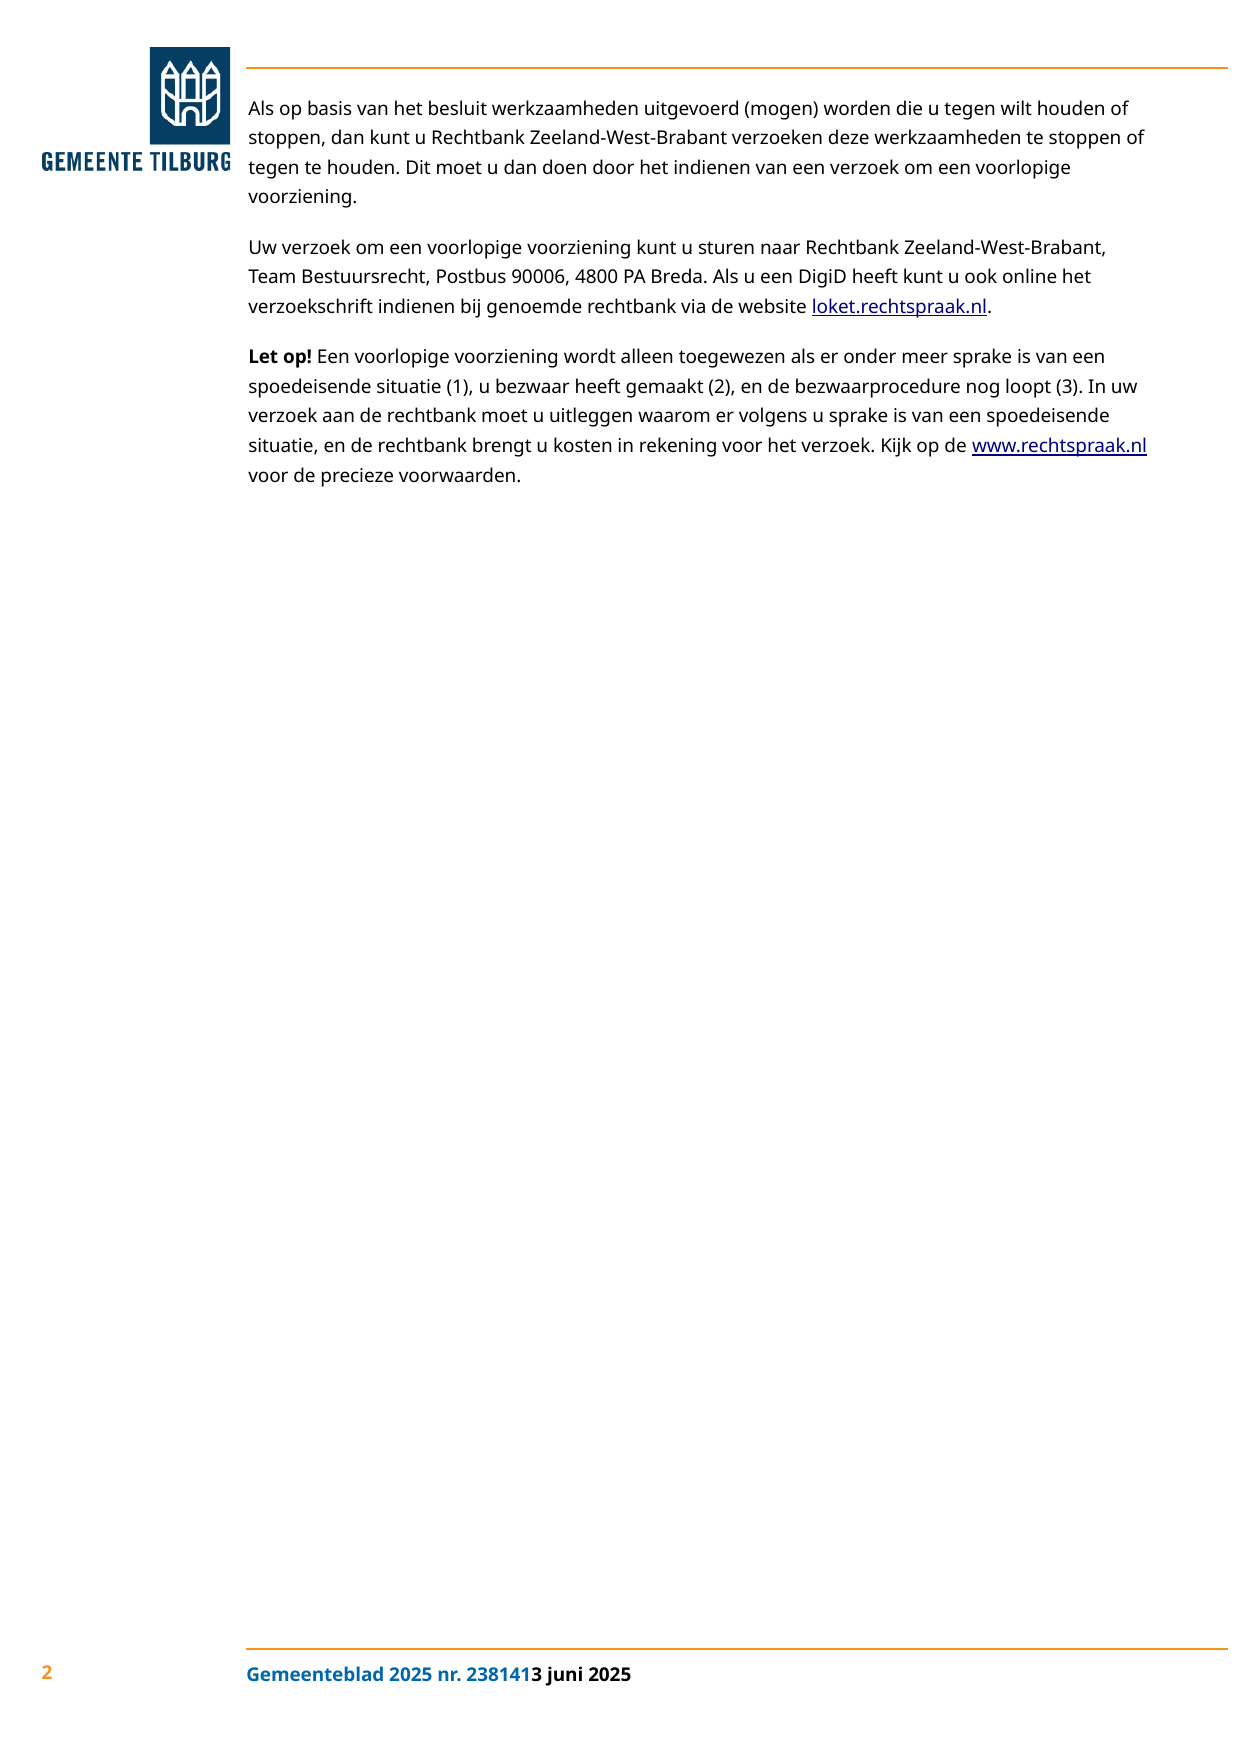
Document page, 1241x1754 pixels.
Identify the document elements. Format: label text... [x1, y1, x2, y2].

text Als op basis van het besluit werkzaamheden uitgevoerd (mogen) worden die u tegen wilt houden of stoppen, dan kunt u Rechtbank Zeeland-West-Brabant verzoeken deze werkzaamheden te stoppen of tegen te houden. Dit moet u dan doen door het indienen van een verzoek om een voorlopige voorziening. [248, 95, 1152, 209]
picture [41, 47, 231, 172]
text Let op! Een voorlopige voorziening wordt alleen toegewezen als er onder meer sprake is van een spoedeisende situatie (1), u bezwaar heeft gemaakt (2), en de bezwaarprocedure nog loopt (3). In uw verzoek aan de rechtbank moet u uitleggen waarom er volgens u sprake is van een spoedeisende situatie, en de rechtbank brengt u kosten in rekening voor het verzoek. Kijk op de www.rechtspraak.nl voor de precieze voorwaarden. [248, 343, 1152, 488]
text Uw verzoek om een voorlopige voorziening kunt u sturen naar Rechtbank Zeeland-West-Brabant, Team Bestuursrecht, Postbus 90006, 4800 PA Breda. Als u een DigiD heeft kunt u ook online het verzoekschrift indienen bij genoemde rechtbank via de website loket.rechtspraak.nl. [248, 234, 1152, 319]
